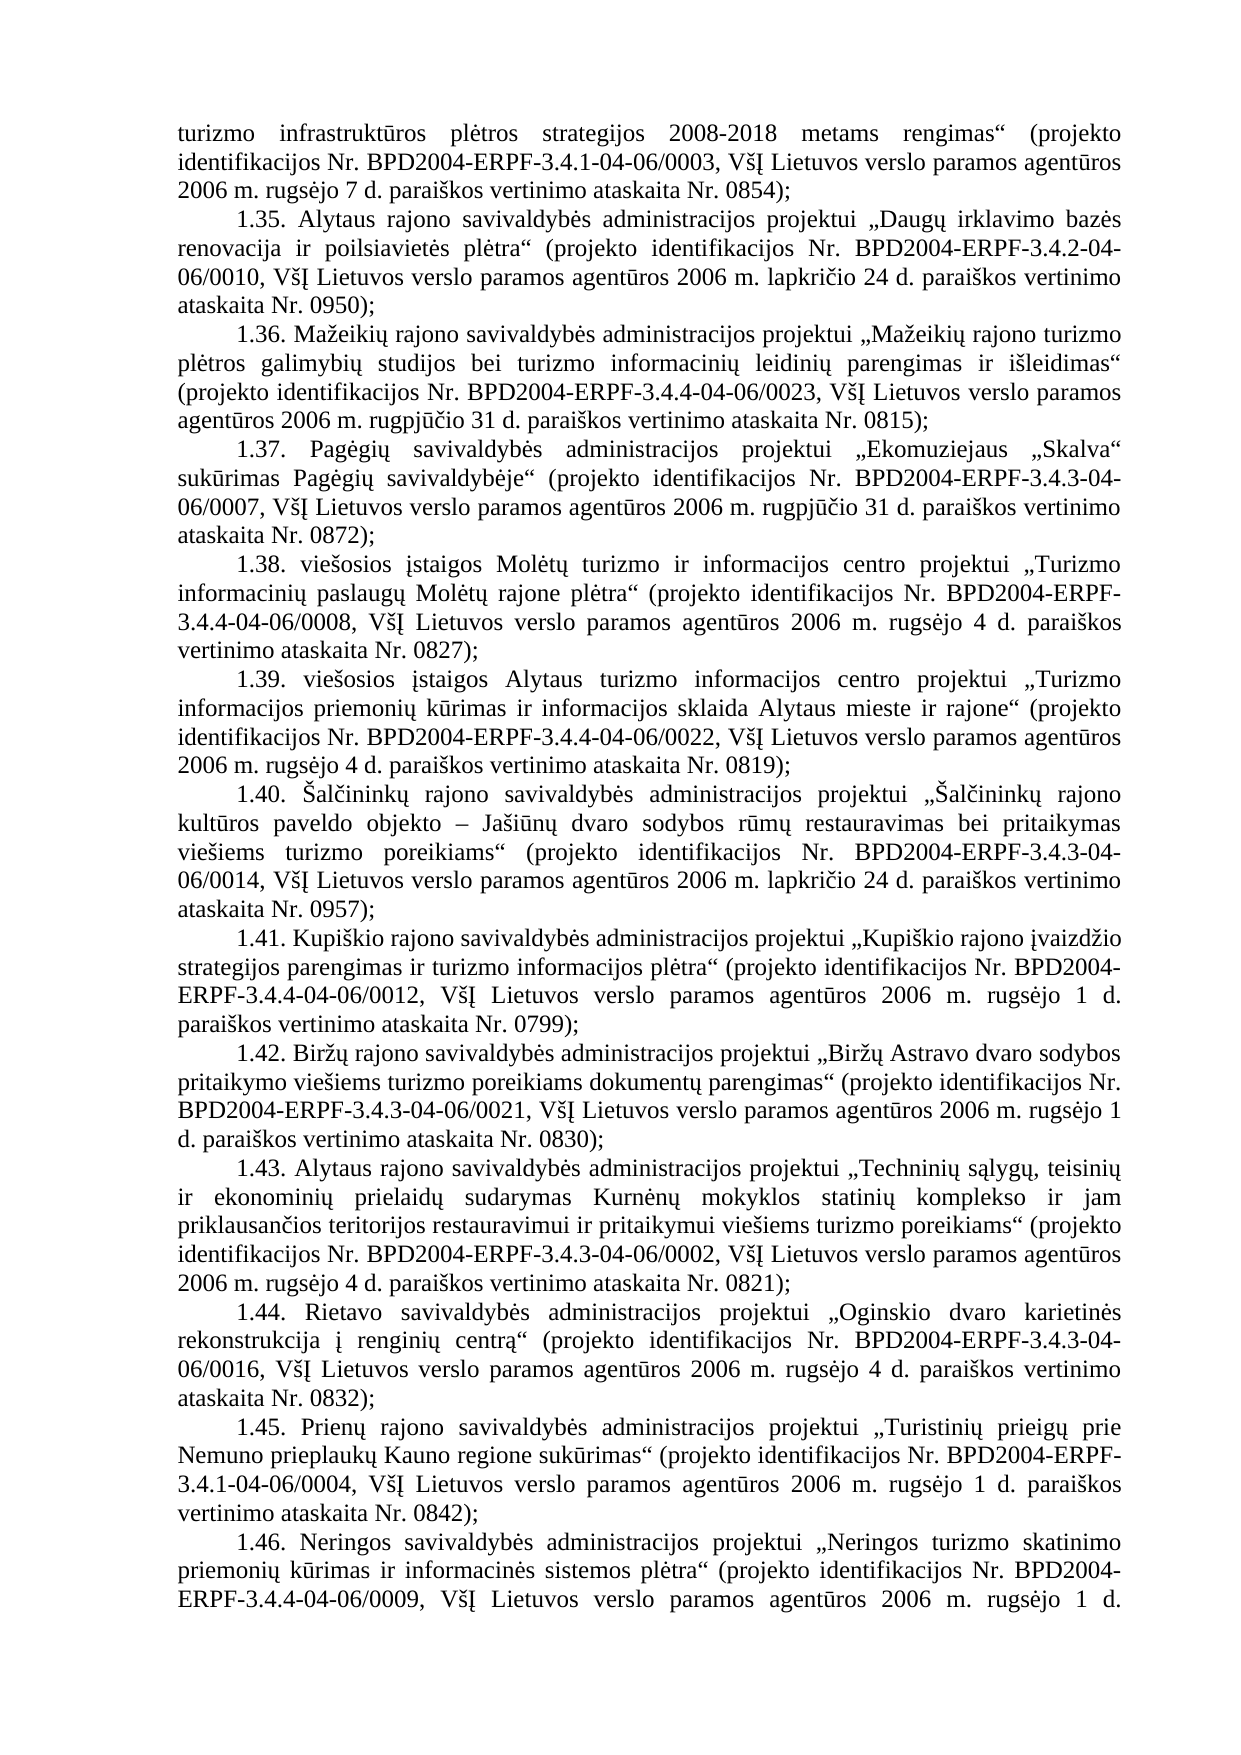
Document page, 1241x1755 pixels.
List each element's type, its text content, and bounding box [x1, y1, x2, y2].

text 1.45. Prienų rajono savivaldybės administracijos projektui „Turistinių prieigų prie Nemuno prieplaukų Kauno regione sukūrimas“ (projekto identifikacijos Nr. BPD2004-ERPF-3.4.1-04-06/0004, VšĮ Lietuvos verslo paramos agentūros 2006 m. rugsėjo 1 d. paraiškos vertinimo ataskaita Nr. 0842); [177, 1412, 1122, 1527]
text 1.46. Neringos savivaldybės administracijos projektui „Neringos turizmo skatinimo priemonių kūrimas ir informacinės sistemos plėtra“ (projekto identifikacijos Nr. BPD2004-ERPF-3.4.4-04-06/0009, VšĮ Lietuvos verslo paramos agentūros 2006 m. rugsėjo 1 d. [177, 1527, 1122, 1613]
text 1.39. viešosios įstaigos Alytaus turizmo informacijos centro projektui „Turizmo informacijos priemonių kūrimas ir informacijos sklaida Alytaus mieste ir rajone“ (projekto identifikacijos Nr. BPD2004-ERPF-3.4.4-04-06/0022, VšĮ Lietuvos verslo paramos agentūros 2006 m. rugsėjo 4 d. paraiškos vertinimo ataskaita Nr. 0819); [177, 664, 1122, 779]
text 1.35. Alytaus rajono savivaldybės administracijos projektui „Daugų irklavimo bazės renovacija ir poilsiavietės plėtra“ (projekto identifikacijos Nr. BPD2004-ERPF-3.4.2-04-06/0010, VšĮ Lietuvos verslo paramos agentūros 2006 m. lapkričio 24 d. paraiškos vertinimo ataskaita Nr. 0950); [177, 204, 1122, 319]
text 1.44. Rietavo savivaldybės administracijos projektui „Oginskio dvaro karietinės rekonstrukcija į renginių centrą“ (projekto identifikacijos Nr. BPD2004-ERPF-3.4.3-04-06/0016, VšĮ Lietuvos verslo paramos agentūros 2006 m. rugsėjo 4 d. paraiškos vertinimo ataskaita Nr. 0832); [177, 1297, 1122, 1412]
text 1.43. Alytaus rajono savivaldybės administracijos projektui „Techninių sąlygų, teisinių ir ekonominių prielaidų sudarymas Kurnėnų mokyklos statinių komplekso ir jam priklausančios teritorijos restauravimui ir pritaikymui viešiems turizmo poreikiams“ (projekto identifikacijos Nr. BPD2004-ERPF-3.4.3-04-06/0002, VšĮ Lietuvos verslo paramos agentūros 2006 m. rugsėjo 4 d. paraiškos vertinimo ataskaita Nr. 0821); [177, 1153, 1122, 1297]
text 1.41. Kupiškio rajono savivaldybės administracijos projektui „Kupiškio rajono įvaizdžio strategijos parengimas ir turizmo informacijos plėtra“ (projekto identifikacijos Nr. BPD2004-ERPF-3.4.4-04-06/0012, VšĮ Lietuvos verslo paramos agentūros 2006 m. rugsėjo 1 d. paraiškos vertinimo ataskaita Nr. 0799); [177, 923, 1122, 1038]
text 1.40. Šalčininkų rajono savivaldybės administracijos projektui „Šalčininkų rajono kultūros paveldo objekto – Jašiūnų dvaro sodybos rūmų restauravimas bei pritaikymas viešiems turizmo poreikiams“ (projekto identifikacijos Nr. BPD2004-ERPF-3.4.3-04-06/0014, VšĮ Lietuvos verslo paramos agentūros 2006 m. lapkričio 24 d. paraiškos vertinimo ataskaita Nr. 0957); [177, 779, 1122, 923]
text 1.36. Mažeikių rajono savivaldybės administracijos projektui „Mažeikių rajono turizmo plėtros galimybių studijos bei turizmo informacinių leidinių parengimas ir išleidimas“ (projekto identifikacijos Nr. BPD2004-ERPF-3.4.4-04-06/0023, VšĮ Lietuvos verslo paramos agentūros 2006 m. rugpjūčio 31 d. paraiškos vertinimo ataskaita Nr. 0815); [177, 319, 1122, 434]
text turizmo infrastruktūros plėtros strategijos 2008-2018 metams rengimas“ (projekto identifikacijos Nr. BPD2004-ERPF-3.4.1-04-06/0003, VšĮ Lietuvos verslo paramos agentūros 2006 m. rugsėjo 7 d. paraiškos vertinimo ataskaita Nr. 0854); [177, 118, 1122, 204]
text 1.42. Biržų rajono savivaldybės administracijos projektui „Biržų Astravo dvaro sodybos pritaikymo viešiems turizmo poreikiams dokumentų parengimas“ (projekto identifikacijos Nr. BPD2004-ERPF-3.4.3-04-06/0021, VšĮ Lietuvos verslo paramos agentūros 2006 m. rugsėjo 1 d. paraiškos vertinimo ataskaita Nr. 0830); [177, 1038, 1122, 1153]
text 1.38. viešosios įstaigos Molėtų turizmo ir informacijos centro projektui „Turizmo informacinių paslaugų Molėtų rajone plėtra“ (projekto identifikacijos Nr. BPD2004-ERPF-3.4.4-04-06/0008, VšĮ Lietuvos verslo paramos agentūros 2006 m. rugsėjo 4 d. paraiškos vertinimo ataskaita Nr. 0827); [177, 549, 1122, 664]
text 1.37. Pagėgių savivaldybės administracijos projektui „Ekomuziejaus „Skalva“ sukūrimas Pagėgių savivaldybėje“ (projekto identifikacijos Nr. BPD2004-ERPF-3.4.3-04-06/0007, VšĮ Lietuvos verslo paramos agentūros 2006 m. rugpjūčio 31 d. paraiškos vertinimo ataskaita Nr. 0872); [177, 434, 1122, 549]
